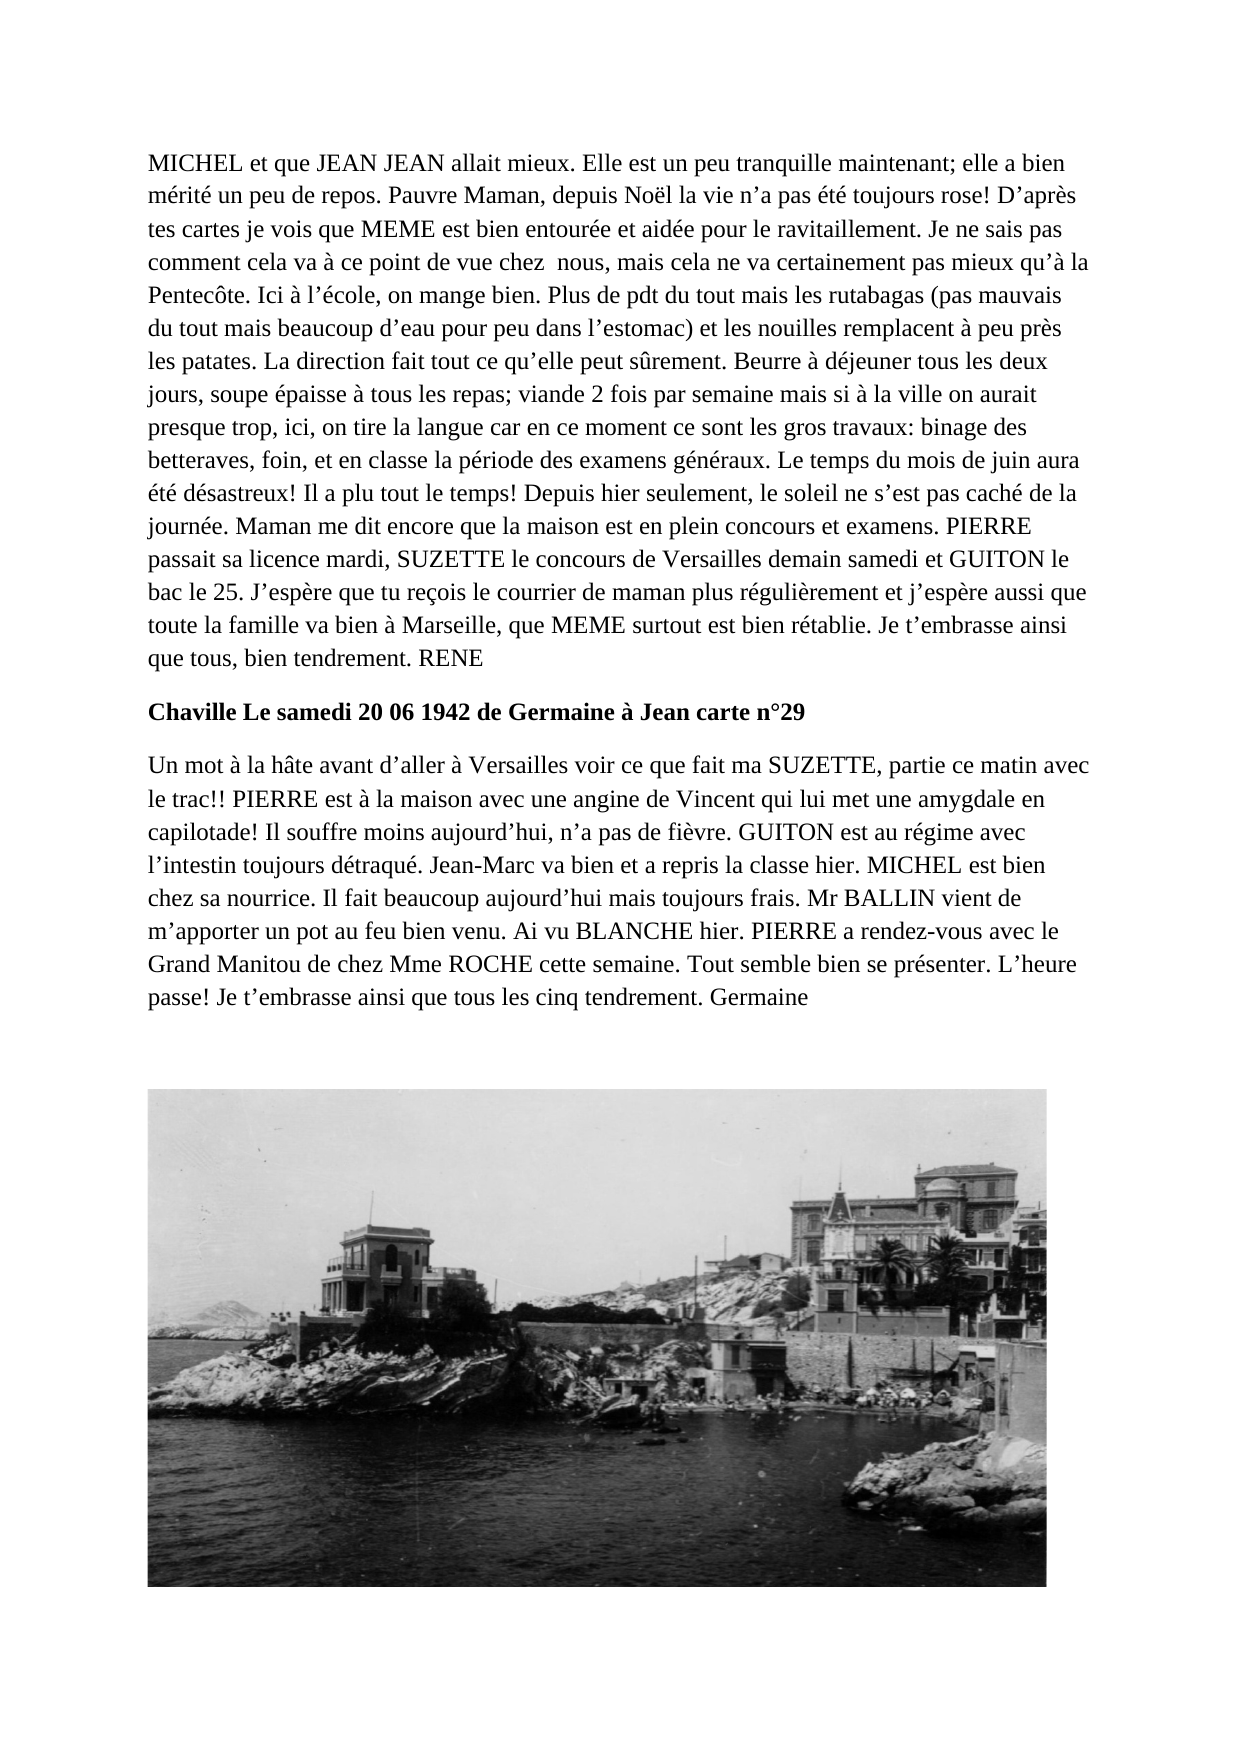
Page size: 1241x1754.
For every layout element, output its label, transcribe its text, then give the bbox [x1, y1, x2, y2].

text MICHEL et que JEAN JEAN allait mieux. Elle est un peu tranquille maintenant; elle a bien mérité un peu de repos. Pauvre Maman, depuis Noël la vie n’a pas été toujours rose! D’après tes cartes je vois que MEME est bien entourée et aidée pour le ravitaillement. Je ne sais pas comment cela va à ce point de vue chez nous, mais cela ne va certainement pas mieux qu’à la Pentecôte. Ici à l’école, on mange bien. Plus de pdt du tout mais les rutabagas (pas mauvais du tout mais beaucoup d’eau pour peu dans l’estomac) et les nouilles remplacent à peu près les patates. La direction fait tout ce qu’elle peut sûrement. Beurre à déjeuner tous les deux jours, soupe épaisse à tous les repas; viande 2 fois par semaine mais si à la ville on aurait presque trop, ici, on tire la langue car en ce moment ce sont les gros travaux: binage des betteraves, foin, et en classe la période des examens généraux. Le temps du mois de juin aura été désastreux! Il a plu tout le temps! Depuis hier seulement, le soleil ne s’est pas caché de la journée. Maman me dit encore que la maison est en plein concours et examens. PIERRE passait sa licence mardi, SUZETTE le concours de Versailles demain samedi et GUITON le bac le 25. J’espère que tu reçois le courrier de maman plus régulièrement et j’espère aussi que toute la famille va bien à Marseille, que MEME surtout est bien rétablie. Je t’embrasse ainsi que tous, bien tendrement. RENE [148, 148, 1093, 672]
text Chaville Le samedi 20 06 1942 de Germaine à Jean carte n°29 [148, 697, 1093, 726]
picture [147, 1089, 1047, 1587]
text Un mot à la hâte avant d’aller à Versailles voir ce que fait ma SUZETTE, partie ce matin avec le trac!! PIERRE est à la maison avec une angine de Vincent qui lui met une amygdale en capilotade! Il souffre moins aujourd’hui, n’a pas de fièvre. GUITON est au régime avec l’intestin toujours détraqué. Jean-Marc va bien et a repris la classe hier. MICHEL est bien chez sa nourrice. Il fait beaucoup aujourd’hui mais toujours frais. Mr BALLIN vient de m’apporter un pot au feu bien venu. Ai vu BLANCHE hier. PIERRE a rendez-vous avec le Grand Manitou de chez Mme ROCHE cette semaine. Tout semble bien se présenter. L’heure passe! Je t’embrasse ainsi que tous les cinq tendrement. Germaine [148, 751, 1093, 1011]
